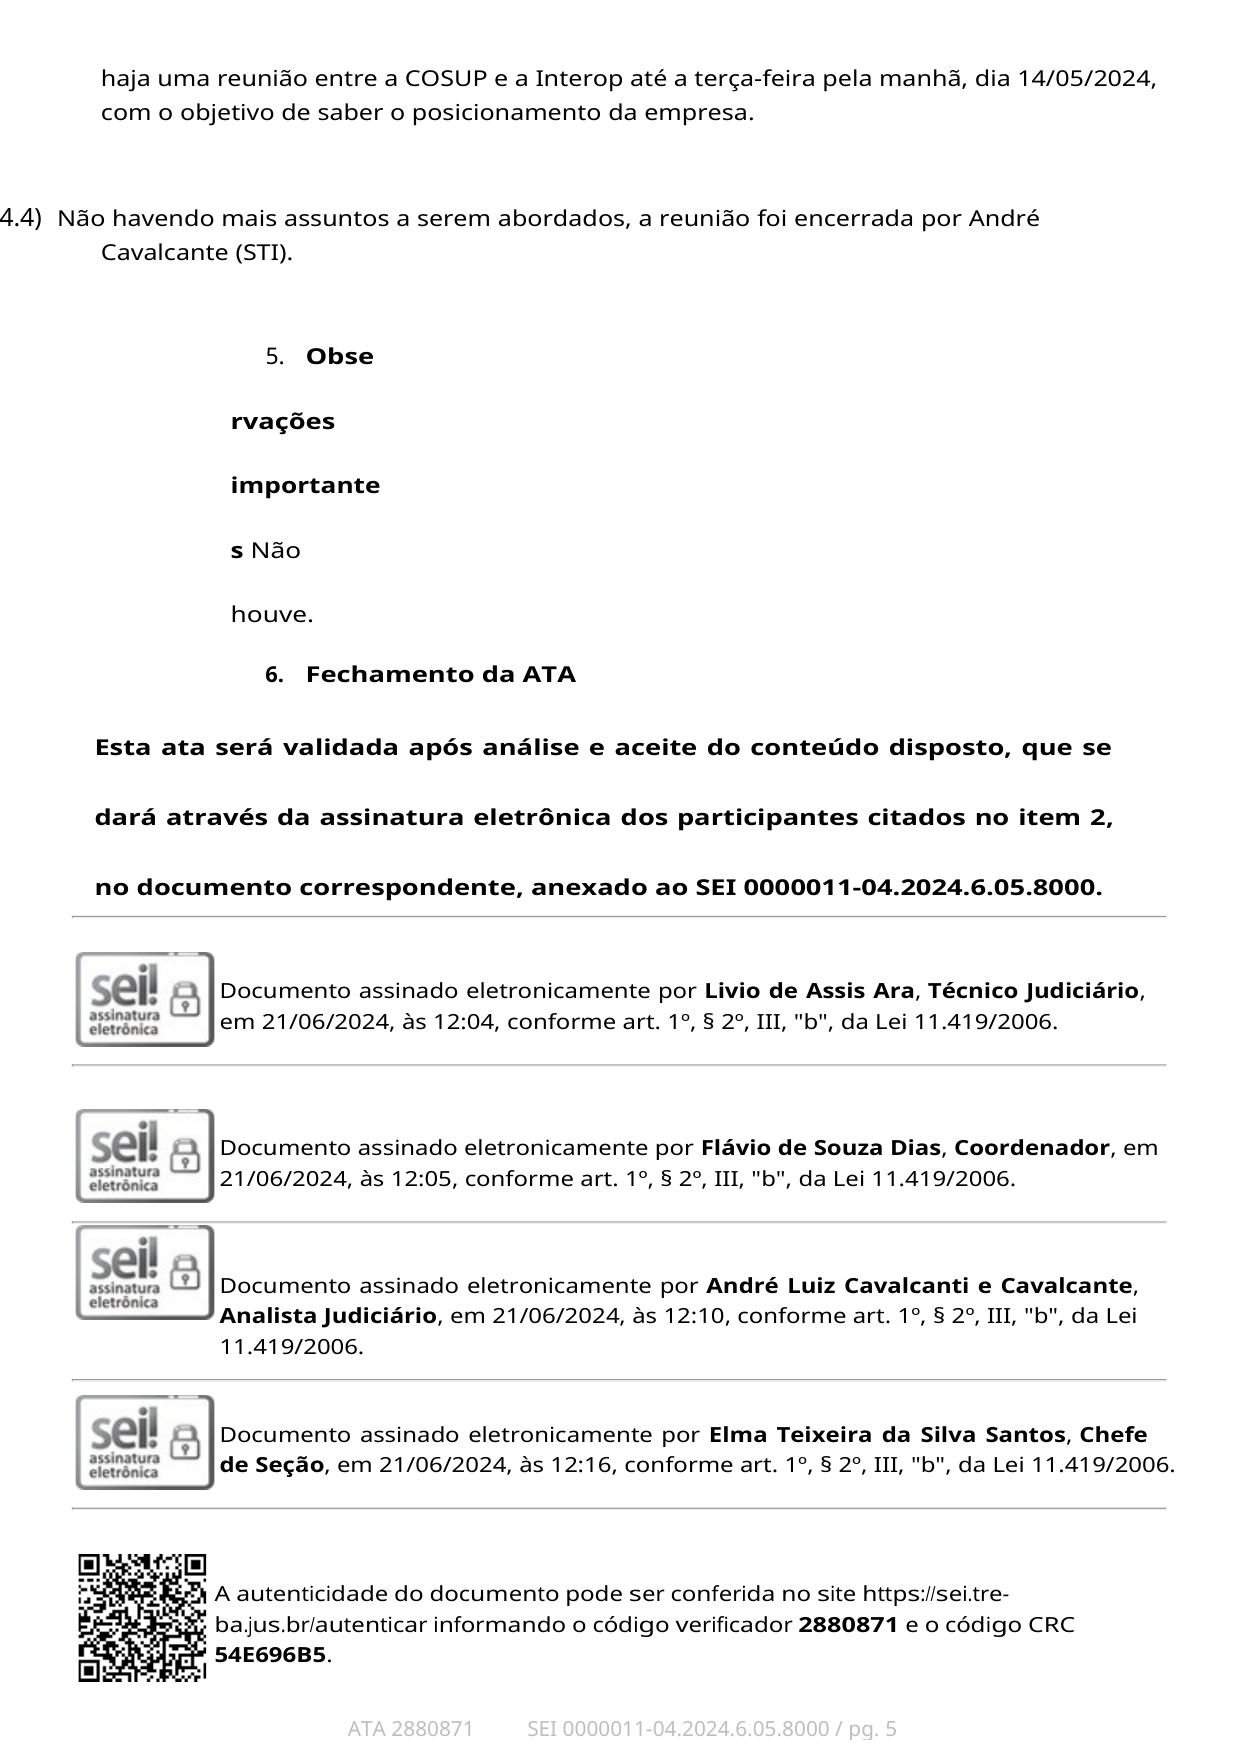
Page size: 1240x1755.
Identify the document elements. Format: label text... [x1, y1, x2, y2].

text haja uma reunião entre a COSUP e a Interop até a terça-feira pela manhã, dia 14/05/2024, com o objetivo de saber o posicionamento da empresa. [101, 63, 1178, 127]
text Documento assinado eletronicamente por Flávio de Souza Dias, Coordenador, em 21/06/2024, às 12:05, conforme art. 1º, § 2º, III, "b", da Lei 11.419/2006. [219, 1133, 1179, 1192]
text Documento assinado eletronicamente por Livio de Assis Ara, Técnico Judiciário, em 21/06/2024, às 12:04, conforme art. 1º, § 2º, III, "b", da Lei 11.419/2006. [219, 977, 1179, 1036]
list Observações importantes Não houve. [190, 306, 385, 629]
text A autenticidade do documento pode ser conferida no site https://sei.tre- ba.jus.br/autenticar informando o código verificador 2880871 e o código CRC 54E696B5. [214, 1579, 1162, 1669]
text Esta ata será validada após análise e aceite do conteúdo disposto, que se dará através da assinatura eletrônica dos participantes citados no item 2, no documento correspondente, anexado ao SEI 0000011-04.2024.6.05.8000. [94, 732, 1113, 902]
text Documento assinado eletronicamente por Elma Teixeira da Silva Santos, Chefe de Seção, em 21/06/2024, às 12:16, conforme art. 1º, § 2º, III, "b", da Lei 11.419/2006. [219, 1420, 1179, 1479]
list Não havendo mais assuntos a serem abordados, a reunião foi encerrada por André Cavalcante (STI). [2, 199, 1140, 267]
text Documento assinado eletronicamente por André Luiz Cavalcanti e Cavalcante, Analista Judiciário, em 21/06/2024, às 12:10, conforme art. 1º, § 2º, III, "b", da Lei 11.419/2006. [219, 1271, 1178, 1361]
list Fechamento da ATA [265, 658, 1179, 688]
